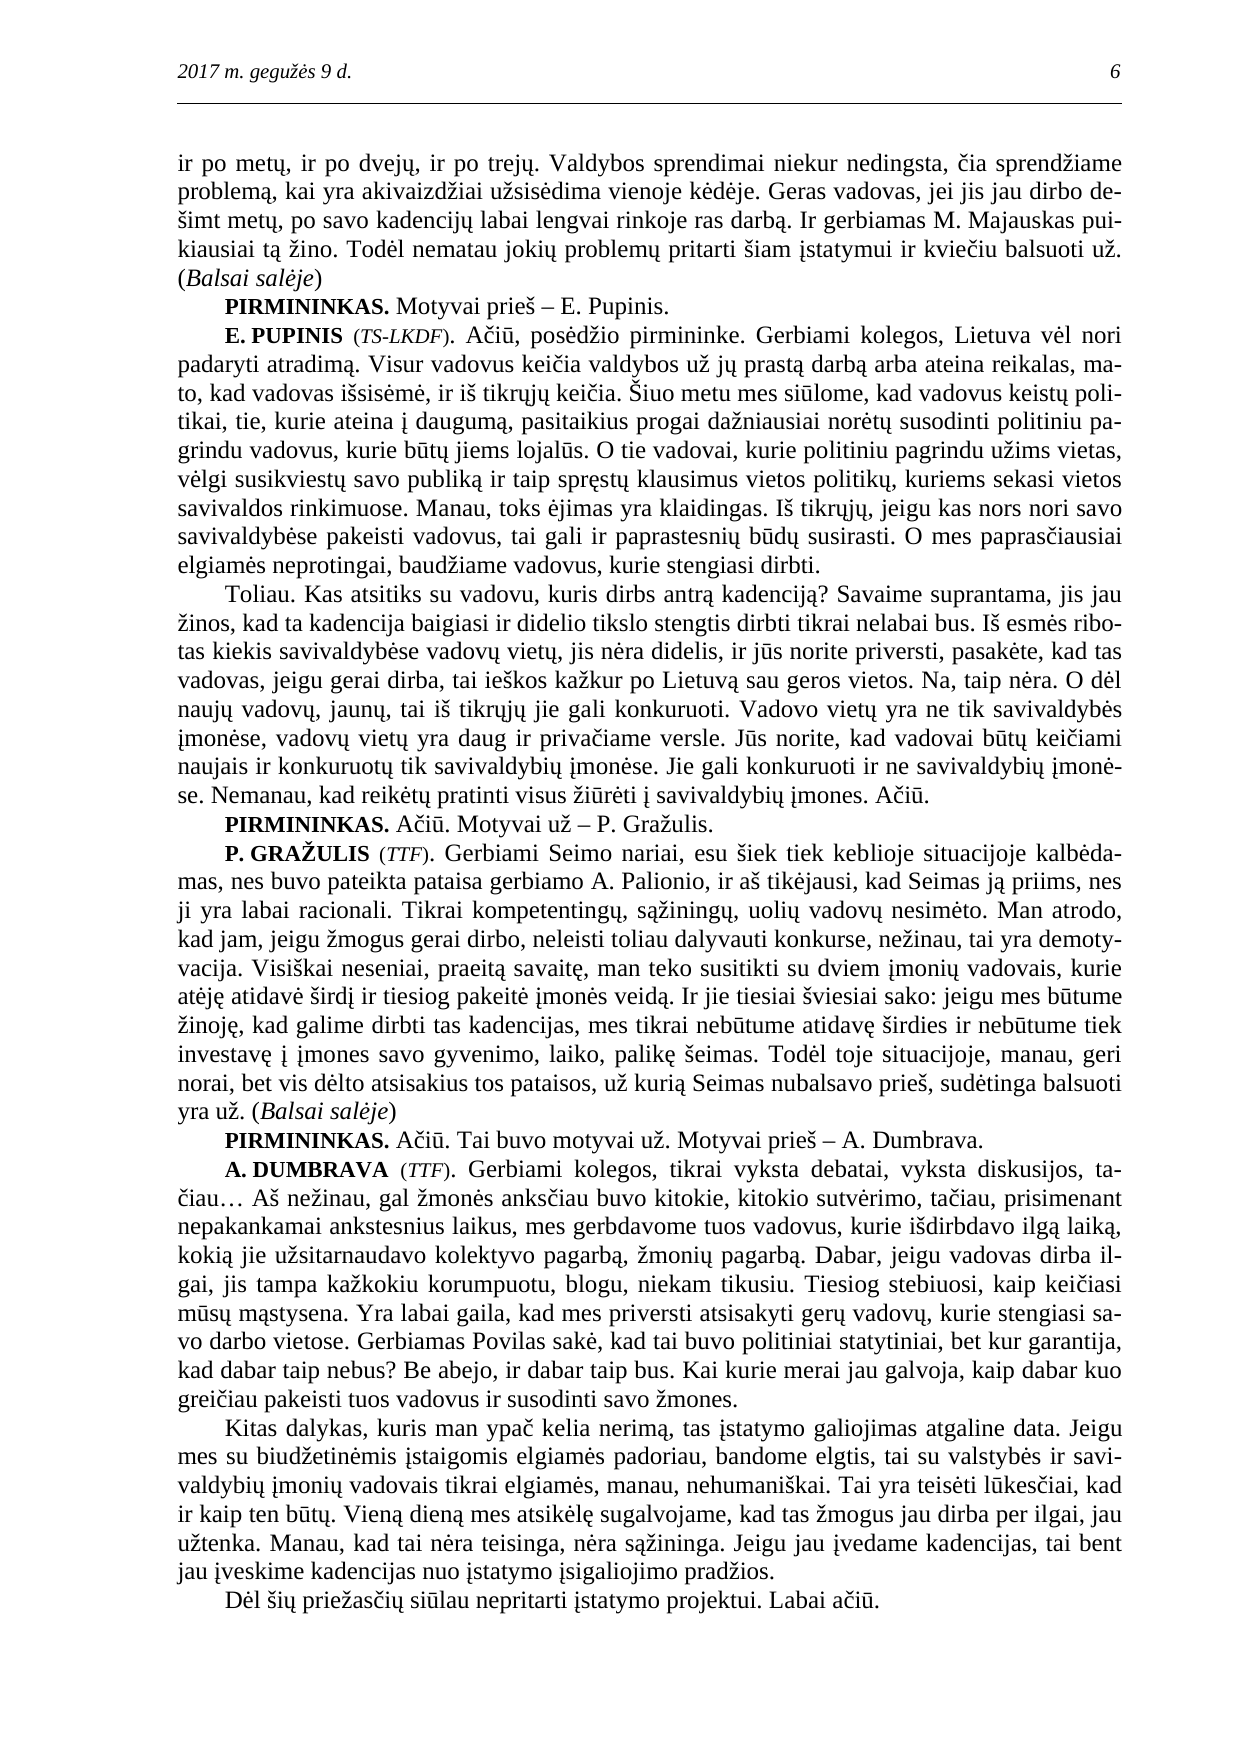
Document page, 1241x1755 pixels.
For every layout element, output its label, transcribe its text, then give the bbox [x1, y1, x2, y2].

text Dėl šių prie­žas­čių siū­lau ne­pri­tar­ti įsta­ty­mo pro­jek­tui. La­bai ačiū. [177, 1585, 1122, 1614]
text PIRMININKAS. Mo­ty­vai prieš – E. Pu­pi­nis. [177, 291, 1122, 320]
text Ki­tas da­ly­kas, ku­ris man ypač ke­lia ne­ri­mą, tas įsta­ty­mo ga­lio­ji­mas at­galine data. Jei­gu mes su biu­dže­ti­nė­mis įstai­go­mis el­gia­mės pa­do­riau, ban­do­me elg­tis, tai su vals­ty­bės ir sa­vi­val­dy­bių įmo­nių va­do­vais tik­rai el­gia­mės, ma­nau, ne­hu­ma­niš­kai. Tai yra tei­sė­ti lū­kes­čiai, kad ir kaip ten bū­tų. Vie­ną die­ną mes at­si­kė­lę su­gal­vo­ja­me, kad tas žmo­gus jau dir­ba per il­gai, jau už­ten­ka. Ma­nau, kad tai nė­ra tei­sin­ga, nė­ra są­ži­nin­ga. Jei­gu jau įve­da­me ka­den­ci­jas, tai bent jau įves­ki­me ka­den­ci­jas nuo įsta­ty­mo įsi­ga­lio­ji­mo pra­džios. [177, 1413, 1122, 1585]
text PIRMININKAS. Ačiū. Tai bu­vo mo­ty­vai už. Mo­ty­vai prieš – A. Dumb­ra­va. [177, 1125, 1122, 1154]
text PIRMININKAS. Ačiū. Mo­ty­vai už – P. Gra­žu­lis. [177, 809, 1122, 838]
text P. GRAŽULIS (TTF). Ger­bia­mi Sei­mo na­riai, esu šiek tiek keb­lio­je si­tu­a­ci­jo­je kal­bė­da­mas, nes bu­vo pa­teik­ta pa­tai­sa ger­bia­mo A. Pa­lio­nio, ir aš ti­kė­jau­si, kad Sei­mas ją pri­ims, nes ji yra la­bai ra­cio­na­li. Tik­rai kom­pe­ten­tin­gų, są­ži­nin­gų, uo­lių va­do­vų ne­si­mė­to. Man at­ro­do, kad jam, jei­gu žmo­gus ge­rai dir­bo, ne­leis­ti to­liau da­ly­vau­ti kon­kur­se, ne­ži­nau, tai yra de­mo­ty­va­ci­ja. Vi­siš­kai ne­se­niai, pra­ei­tą sa­vai­tę, man te­ko su­si­tik­ti su dviem įmo­nių va­do­vais, ku­rie at­ėję ati­da­vė šir­dį ir tie­siog pa­kei­tė įmo­nės vei­dą. Ir jie tie­siai švie­siai sa­ko: jei­gu mes bū­tu­me ži­no­ję, kad ga­li­me dirb­ti tas ka­den­ci­jas, mes tik­rai ne­bū­tu­me ati­da­vę šir­dies ir ne­bū­tu­me tiek in­ves­ta­vę į įmo­nes sa­vo gy­ve­ni­mo, lai­ko, pa­li­kę šei­mas. To­dėl to­je si­tu­a­ci­jo­je, ma­nau, ge­ri no­rai, bet vis dėl­to at­si­sa­kius tos pa­tai­sos, už ku­rią Sei­mas nu­bal­sa­vo prieš, su­dė­tin­ga bal­suo­ti yra už. (Bal­sai sa­lė­je) [177, 838, 1122, 1125]
text E. PUPINIS (TS-LKDF). Ačiū, po­sė­džio pir­mi­nin­ke. Ger­bia­mi ko­le­gos, Lie­tu­va vėl no­ri pa­da­ry­ti at­ra­di­mą. Vi­sur va­do­vus kei­čia val­dy­bos už jų pras­tą dar­bą ar­ba at­ei­na rei­ka­las, ma­to, kad va­do­vas iš­si­sė­mė, ir iš tik­rų­jų kei­čia. Šiuo me­tu mes siū­lo­me, kad va­do­vus keis­tų po­li­ti­kai, tie, ku­rie at­ei­na į dau­gu­mą, pa­si­tai­kius pro­gai daž­niau­siai no­rė­tų su­so­din­ti po­li­ti­niu pa­grin­du va­do­vus, ku­rie bū­tų jiems lo­ja­lūs. O tie va­do­vai, ku­rie po­li­ti­niu pa­grin­du užims vie­tas, vėl­gi su­si­kviestų sa­vo pub­li­ką ir taip spręs­tų klau­si­mus vie­tos po­li­ti­kų, ku­riems se­ka­si vie­tos sa­vi­val­dos rin­ki­muo­se. Ma­nau, toks ėji­mas yra klai­din­gas. Iš tik­rų­jų, jei­gu kas nors no­ri sa­vo sa­vi­val­dy­bė­se pa­keis­ti va­do­vus, tai ga­li ir pa­pras­tes­nių bū­dų su­si­ras­ti. O mes pa­pras­čiau­siai el­gia­mės ne­pro­tin­gai, bau­džia­me va­do­vus, ku­rie sten­gia­si dirb­ti. [177, 320, 1122, 579]
text To­liau. Kas at­si­tiks su va­do­vu, ku­ris dirbs an­trą ka­den­ci­ją? Sa­vai­me su­pran­ta­ma, jis jau ži­nos, kad ta ka­den­ci­ja bai­gia­si ir di­de­lio tiks­lo steng­tis dirb­ti tik­rai ne­la­bai bus. Iš es­mės ri­bo­tas kie­kis sa­vi­val­dy­bė­se va­do­vų vie­tų, jis nė­ra di­de­lis, ir jūs no­ri­te pri­vers­ti, pa­sa­kė­te, kad tas va­do­vas, jei­gu ge­rai dir­ba, tai ieš­kos kaž­kur po Lie­tu­vą sau ge­ros vie­tos. Na, taip nė­ra. O dėl nau­jų va­do­vų, jau­nų, tai iš tik­rų­jų jie ga­li kon­ku­ruo­ti. Va­do­vo vie­tų yra ne tik sa­vi­val­dy­bės įmo­nė­se, va­do­vų vie­tų yra daug ir pri­va­čia­me ver­sle. Jūs no­ri­te, kad va­do­vai bū­tų kei­čia­mi nau­jais ir kon­ku­ruo­tų tik sa­vi­val­dy­bių įmo­nė­se. Jie ga­li kon­ku­ruo­ti ir ne sa­vi­val­dy­bių įmo­nė­se. Ne­ma­nau, kad rei­kė­tų pra­tin­ti vi­sus žiū­rė­ti į sa­vi­val­dy­bių įmo­nes. Ačiū. [177, 579, 1122, 809]
text A. DUMBRAVA (TTF). Ger­bia­mi ko­le­gos, tik­rai vyks­ta de­ba­tai, vyks­ta dis­ku­si­jos, ta­čiau… Aš ne­ži­nau, gal žmo­nės anks­čiau bu­vo ki­to­kie, ki­to­kio su­tvė­ri­mo, ta­čiau, pri­si­me­nant ne­pa­kan­ka­mai anks­tes­nius lai­kus, mes gerb­da­vo­me tuos va­do­vus, ku­rie iš­dirb­da­vo il­gą lai­ką, ko­kią jie už­si­tar­nau­da­vo ko­lek­ty­vo pa­gar­bą, žmo­nių pa­gar­bą. Da­bar, jei­gu va­do­vas dir­ba il­gai, jis tam­pa kaž­ko­kiu ko­rum­puo­tu, blo­gu, nie­kam ti­ku­siu. Tie­siog ste­biuo­si, kaip kei­čia­si mū­sų mąs­ty­se­na. Yra la­bai gai­la, kad mes pri­vers­ti at­si­sa­ky­ti ge­rų va­do­vų, ku­rie sten­gia­si sa­vo dar­bo vie­to­se. Ger­bia­mas Po­vi­las sa­kė, kad tai bu­vo po­li­ti­niai sta­ty­ti­niai, bet kur ga­ran­ti­ja, kad da­bar taip ne­bus? Be abe­jo, ir da­bar taip bus. Kai ku­rie me­rai jau gal­vo­ja, kaip da­bar kuo grei­čiau pa­keis­ti tuos va­do­vus ir su­so­din­ti sa­vo žmo­nes. [177, 1154, 1122, 1413]
text ir po me­tų, ir po dve­jų, ir po tre­jų. Val­dy­bos spren­di­mai nie­kur ne­dings­ta, čia spren­džia­me pro­ble­mą, kai yra aki­vaiz­džiai už­si­sė­di­ma vie­no­je kė­dė­je. Ge­ras va­do­vas, jei jis jau dir­bo de­šimt me­tų, po sa­vo ka­den­ci­jų la­bai leng­vai rin­ko­je ras dar­bą. Ir ger­bia­mas M. Ma­jaus­kas pui­kiau­siai tą ži­no. To­dėl ne­ma­tau jo­kių pro­ble­mų pri­tar­ti šiam įsta­ty­mui ir kvie­čiu bal­suo­ti už. (Bal­sai sa­lė­je) [177, 148, 1122, 291]
